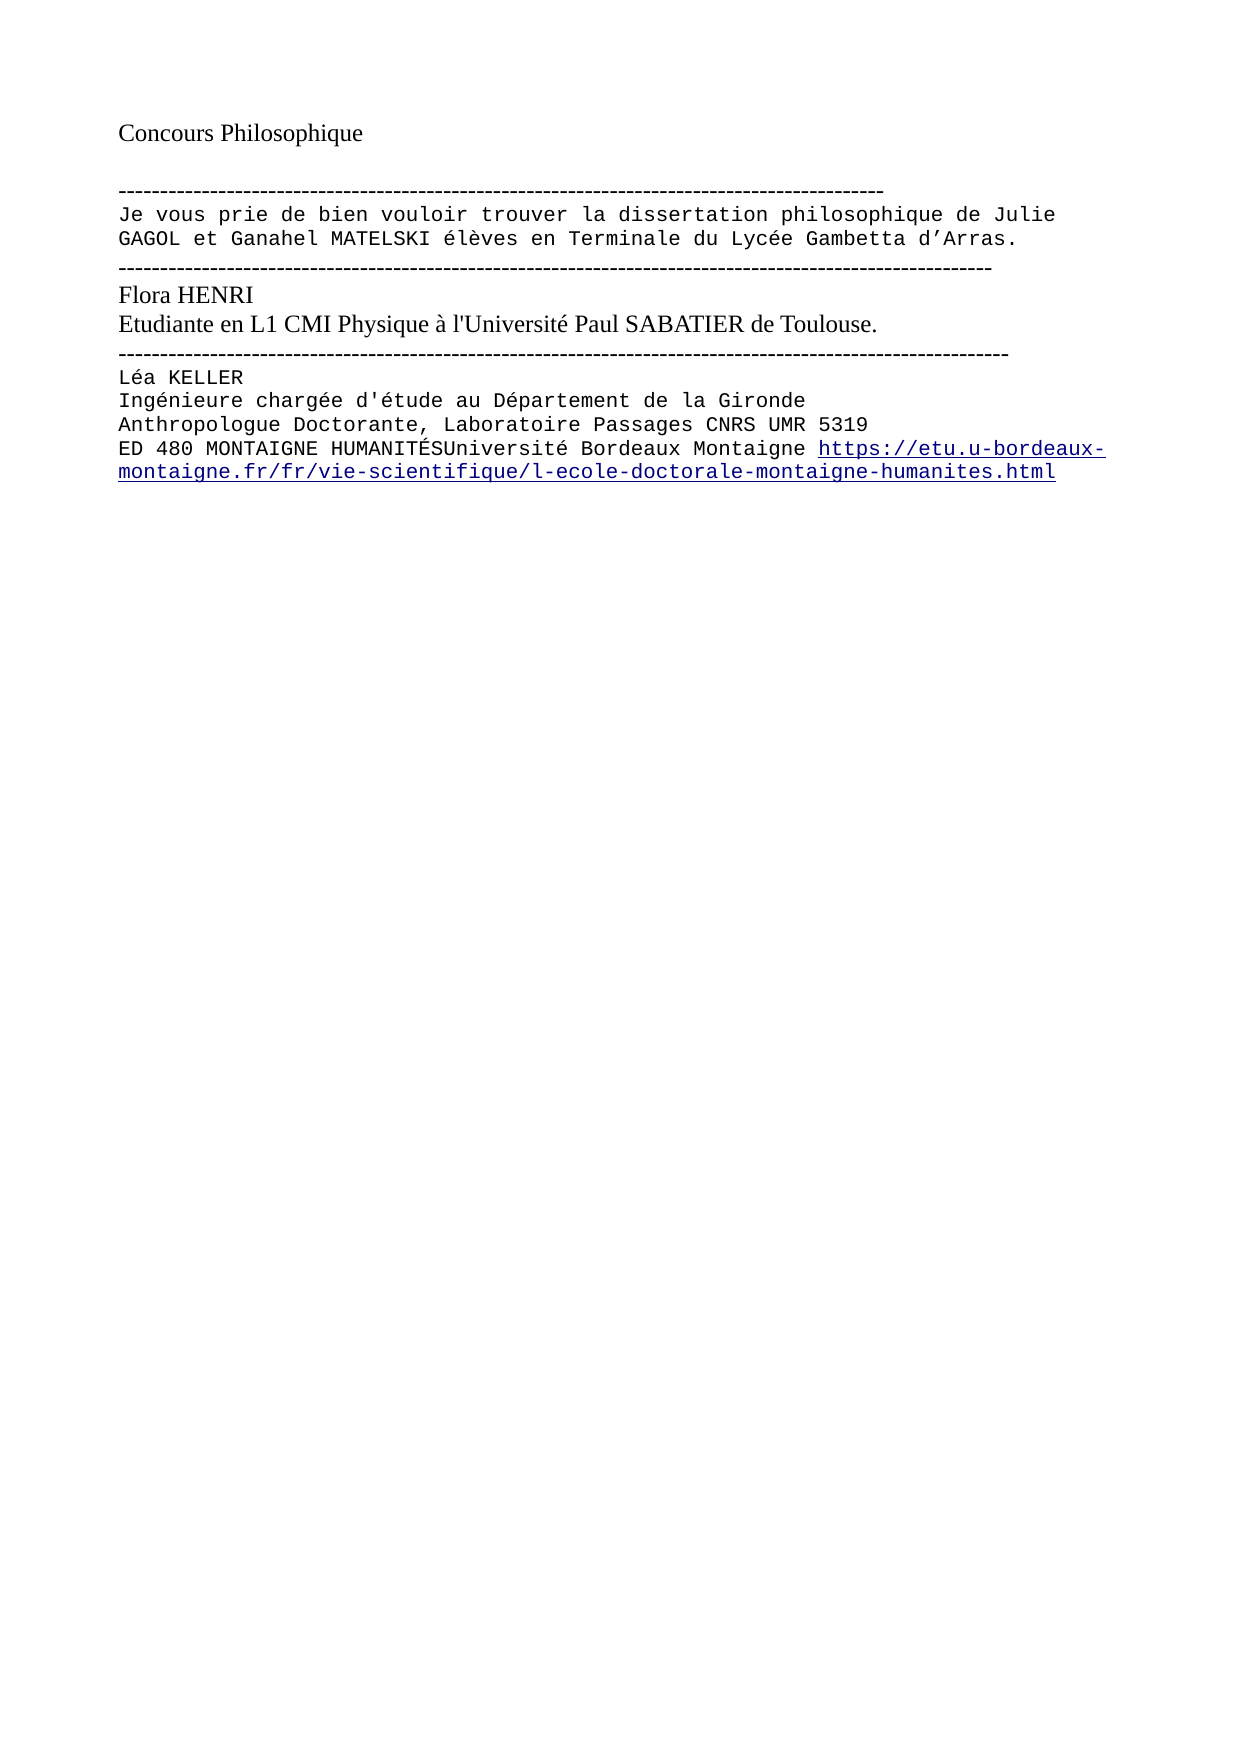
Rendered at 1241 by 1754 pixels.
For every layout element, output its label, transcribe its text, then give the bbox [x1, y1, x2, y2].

text ----------------------------------------------------------------------------------------------------------- [118, 338, 1122, 367]
text Léa KELLER [118, 367, 1122, 390]
text Etudiante en L1 CMI Physique à l'Université Paul SABATIER de Toulouse. [118, 309, 1122, 338]
text -------------------------------------------------------------------------------------------- [118, 176, 1122, 204]
text Anthropologue Doctorante, Laboratoire Passages CNRS UMR 5319 [118, 414, 1122, 438]
text Je vous prie de bien vouloir trouver la dissertation philosophique de Julie GAGOL et Ganahel MATELSKI élèves en Terminale du Lycée Gambetta d’Arras. [118, 204, 1122, 252]
text Flora HENRI [118, 280, 1122, 309]
text Concours Philosophique [118, 118, 1122, 147]
text --------------------------------------------------------------------------------------------------------- [118, 252, 1122, 280]
text ED 480 MONTAIGNE HUMANITÉSUniversité Bordeaux Montaigne https://etu.u-bordeaux-montaigne.fr/fr/vie-scientifique/l-ecole-doctorale-montaigne-humanites.html [118, 438, 1122, 485]
text Ingénieure chargée d'étude au Département de la Gironde [118, 390, 1122, 414]
